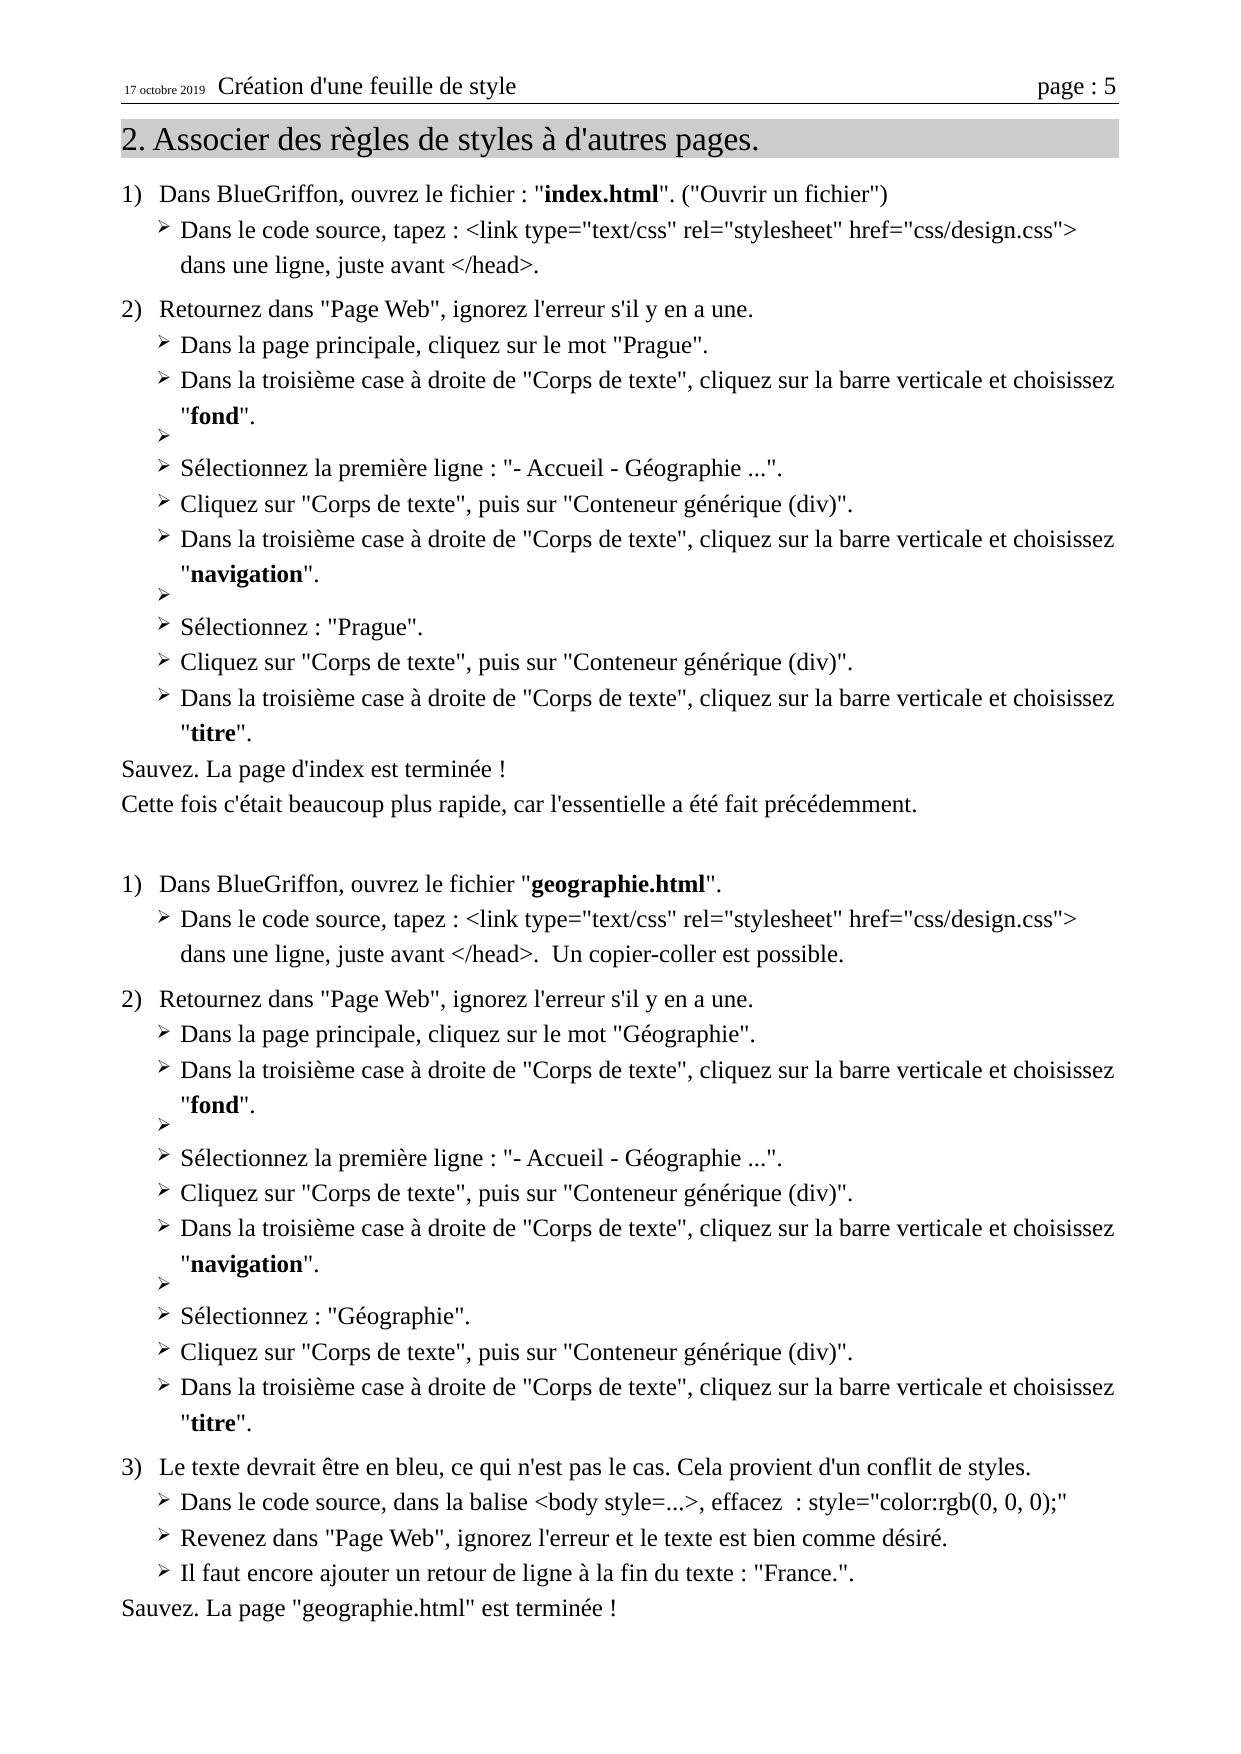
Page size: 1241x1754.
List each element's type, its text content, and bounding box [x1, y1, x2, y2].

list Revenez dans "Page Web", ignorez l'erreur et le texte est bien comme désiré. [156, 1516, 1119, 1551]
list Dans la page principale, cliquez sur le mot "Prague". [156, 323, 1119, 359]
list Cliquez sur "Corps de texte", puis sur "Conteneur générique (div)". [156, 1330, 1119, 1366]
list Dans la troisième case à droite de "Corps de texte", cliquez sur la barre verticale et choisissez "titre". [156, 1366, 1119, 1436]
text Cette fois c'était beaucoup plus rapide, car l'essentielle a été fait précédemment. [121, 782, 1119, 818]
list Sélectionnez : "Prague". [156, 605, 1119, 641]
text 2) Retournez dans "Page Web", ignorez l'erreur s'il y en a une. [121, 977, 1119, 1013]
text Sauvez. La page "geographie.html" est terminée ! [121, 1587, 1119, 1622]
list Sélectionnez : "Géographie". [156, 1295, 1119, 1330]
list Dans le code source, tapez : <link type="text/css" rel="stylesheet" href="css/design.css"> dans une ligne, juste avant </head>. [156, 208, 1119, 279]
list Sélectionnez la première ligne : "- Accueil - Géographie ...". [156, 1136, 1119, 1171]
text 1) Dans BlueGriffon, ouvrez le fichier "geographie.html". [121, 862, 1119, 897]
text 1) Dans BlueGriffon, ouvrez le fichier : "index.html". ("Ouvrir un fichier") [121, 173, 1119, 208]
text 3) Le texte devrait être en bleu, ce qui n'est pas le cas. Cela provient d'un conflit de styles. [121, 1445, 1119, 1481]
list Dans la troisième case à droite de "Corps de texte", cliquez sur la barre verticale et choisissez "navigation". [156, 517, 1119, 588]
list Dans le code source, dans la balise <body style=...>, effacez : style="color:rgb(0, 0, 0);" [156, 1481, 1119, 1516]
list Sélectionnez la première ligne : "- Accueil - Géographie ...". [156, 447, 1119, 482]
subtitle 2. Associer des règles de styles à d'autres pages. [121, 119, 1119, 158]
list Dans la troisième case à droite de "Corps de texte", cliquez sur la barre verticale et choisissez "navigation". [156, 1207, 1119, 1278]
list Dans la troisième case à droite de "Corps de texte", cliquez sur la barre verticale et choisissez "fond". [156, 359, 1119, 429]
list Dans le code source, tapez : <link type="text/css" rel="stylesheet" href="css/design.css"> dans une ligne, juste avant </head>. Un copier-coller est possible. [156, 897, 1119, 968]
list Cliquez sur "Corps de texte", puis sur "Conteneur générique (div)". [156, 641, 1119, 676]
list Dans la troisième case à droite de "Corps de texte", cliquez sur la barre verticale et choisissez "titre". [156, 676, 1119, 747]
list Cliquez sur "Corps de texte", puis sur "Conteneur générique (div)". [156, 482, 1119, 517]
list Dans la page principale, cliquez sur le mot "Géographie". [156, 1013, 1119, 1048]
text Sauvez. La page d'index est terminée ! [121, 747, 1119, 782]
text 2) Retournez dans "Page Web", ignorez l'erreur s'il y en a une. [121, 288, 1119, 323]
list Cliquez sur "Corps de texte", puis sur "Conteneur générique (div)". [156, 1171, 1119, 1207]
list Dans la troisième case à droite de "Corps de texte", cliquez sur la barre verticale et choisissez "fond". [156, 1048, 1119, 1119]
list Il faut encore ajouter un retour de ligne à la fin du texte : "France.". [156, 1551, 1119, 1587]
